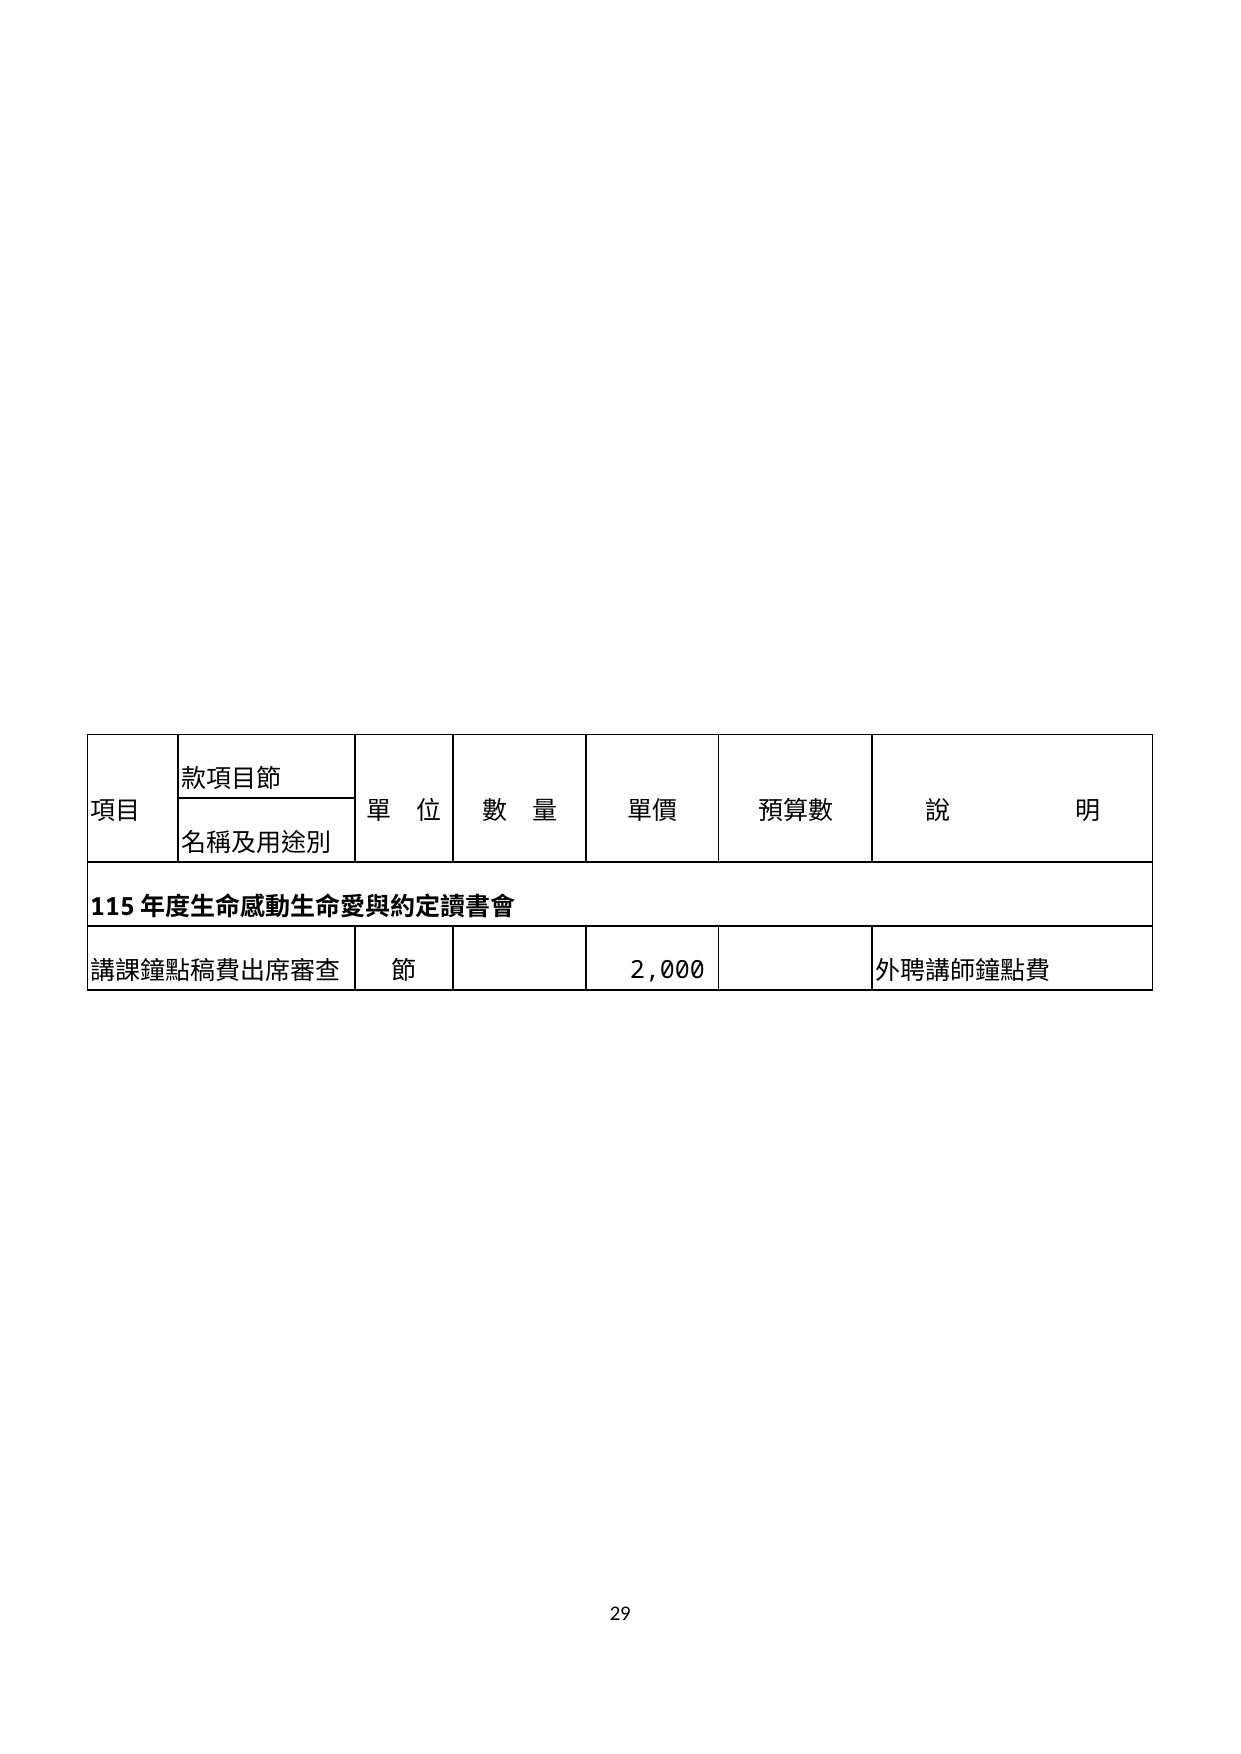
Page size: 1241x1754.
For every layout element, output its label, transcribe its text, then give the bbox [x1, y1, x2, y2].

table_cell 115年度生命感動生命愛與約定讀書會 [88, 863, 1152, 925]
table_header 預算數 [719, 735, 871, 861]
table_cell 2,000 [587, 927, 718, 989]
table_header 說 明 [873, 735, 1152, 861]
table_cell 外聘講師鐘點費 [873, 927, 1152, 989]
table_cell [454, 927, 585, 989]
table_cell 名稱及用途別 [179, 799, 354, 861]
table_header 數 量 [454, 735, 585, 861]
table_cell 講課鐘點稿費出席審查 [88, 927, 354, 989]
table_header 單價 [587, 735, 718, 861]
table_cell 節 [356, 927, 452, 989]
table_header 項目 [88, 735, 177, 861]
table_header 單 位 [356, 735, 452, 861]
table_header 款項目節 [179, 735, 354, 797]
table_cell [719, 927, 871, 989]
